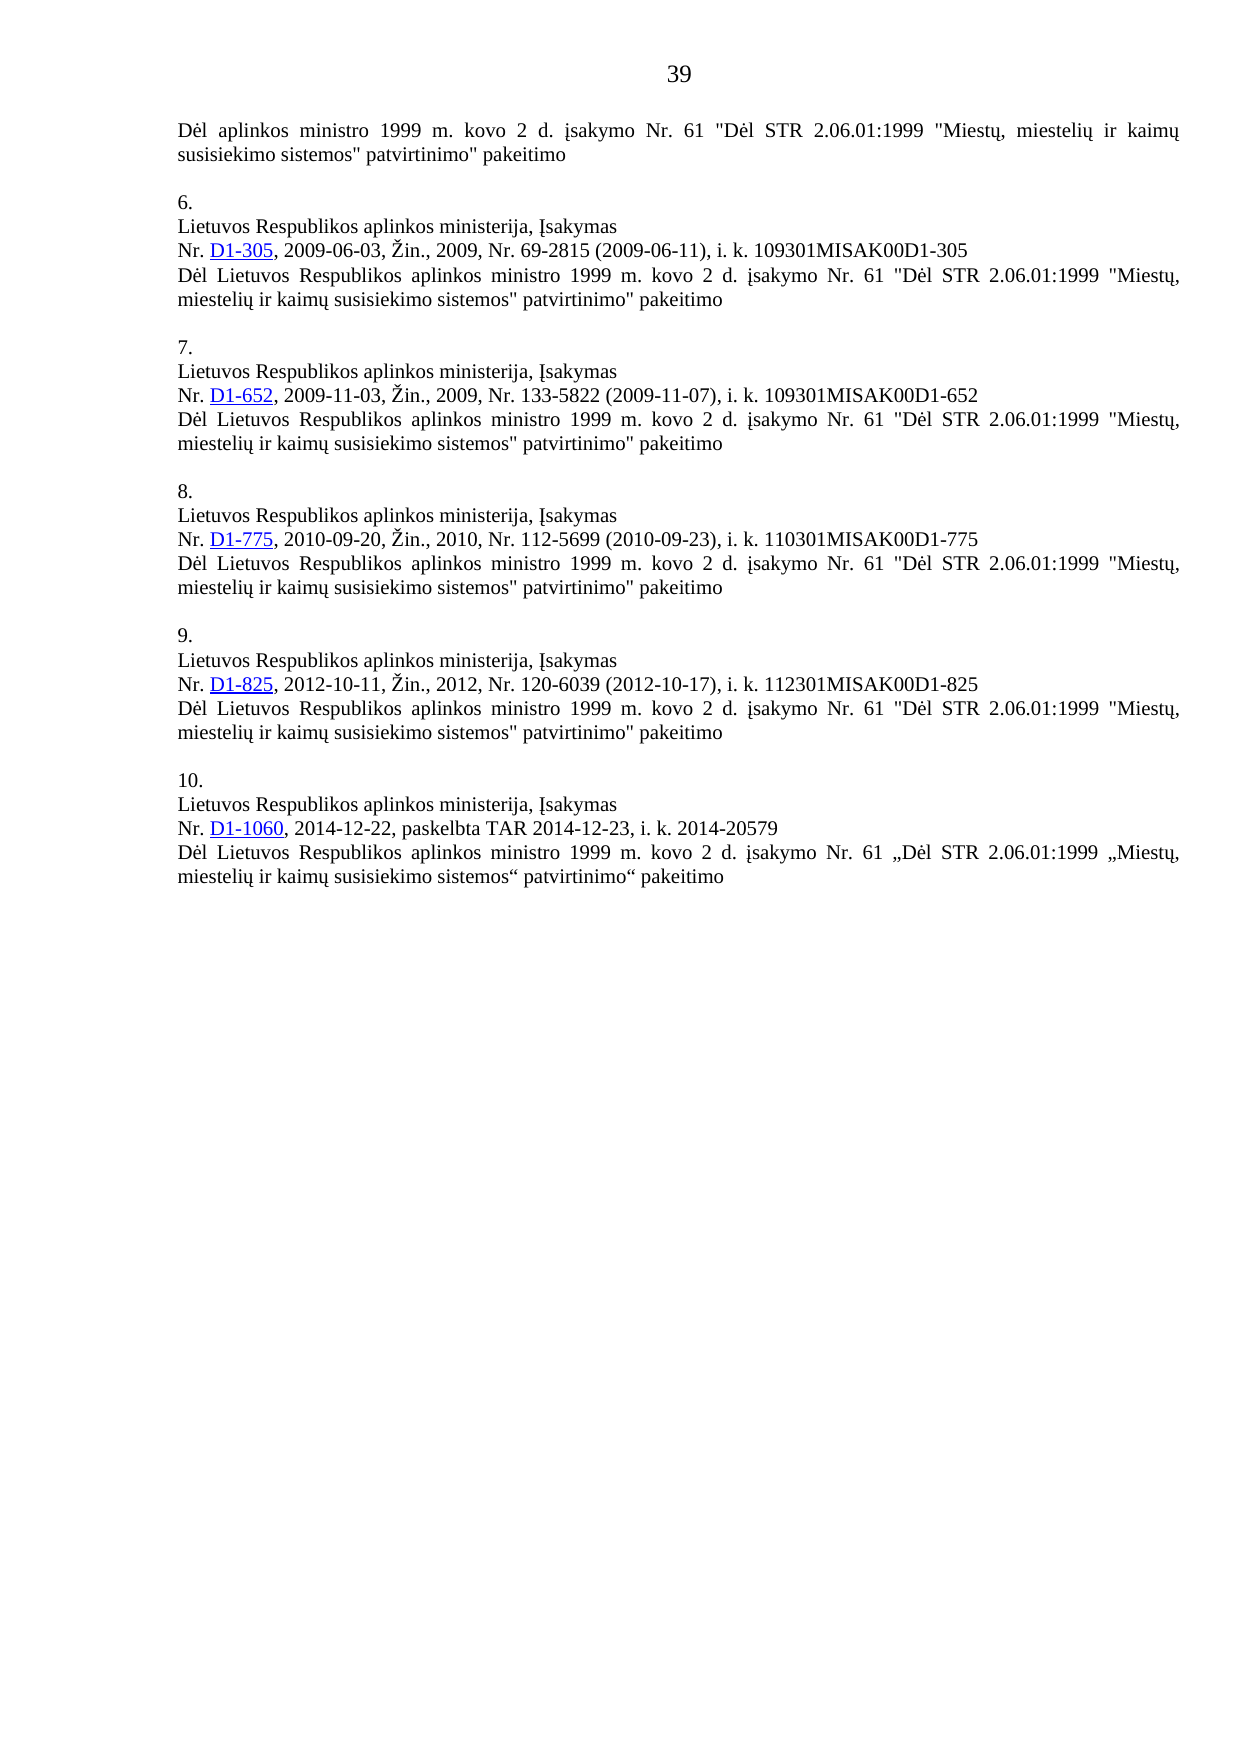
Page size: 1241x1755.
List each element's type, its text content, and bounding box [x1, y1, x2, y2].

text Nr. D1-652, 2009-11-03, Žin., 2009, Nr. 133-5822 (2009-11-07), i. k. 109301MISAK00D1-652 [177, 383, 1181, 407]
text Dėl Lietuvos Respublikos aplinkos ministro 1999 m. kovo 2 d. įsakymo Nr. 61 "Dėl STR 2.06.01:1999 "Miestų, miestelių ir kaimų susisiekimo sistemos" patvirtinimo" pakeitimo [177, 551, 1181, 599]
text Dėl Lietuvos Respublikos aplinkos ministro 1999 m. kovo 2 d. įsakymo Nr. 61 "Dėl STR 2.06.01:1999 "Miestų, miestelių ir kaimų susisiekimo sistemos" patvirtinimo" pakeitimo [177, 407, 1181, 455]
text 6. [177, 190, 1181, 214]
text Dėl Lietuvos Respublikos aplinkos ministro 1999 m. kovo 2 d. įsakymo Nr. 61 „Dėl STR 2.06.01:1999 „Miestų, miestelių ir kaimų susisiekimo sistemos“ patvirtinimo“ pakeitimo [177, 840, 1181, 888]
text 9. [177, 623, 1181, 647]
text Dėl Lietuvos Respublikos aplinkos ministro 1999 m. kovo 2 d. įsakymo Nr. 61 "Dėl STR 2.06.01:1999 "Miestų, miestelių ir kaimų susisiekimo sistemos" patvirtinimo" pakeitimo [177, 696, 1181, 744]
text 10. [177, 768, 1181, 792]
text Lietuvos Respublikos aplinkos ministerija, Įsakymas [177, 647, 1181, 672]
text Nr. D1-825, 2012-10-11, Žin., 2012, Nr. 120-6039 (2012-10-17), i. k. 112301MISAK00D1-825 [177, 672, 1181, 696]
text Dėl Lietuvos Respublikos aplinkos ministro 1999 m. kovo 2 d. įsakymo Nr. 61 "Dėl STR 2.06.01:1999 "Miestų, miestelių ir kaimų susisiekimo sistemos" patvirtinimo" pakeitimo [177, 262, 1181, 311]
text Nr. D1-305, 2009-06-03, Žin., 2009, Nr. 69-2815 (2009-06-11), i. k. 109301MISAK00D1-305 [177, 238, 1181, 262]
text Nr. D1-1060, 2014-12-22, paskelbta TAR 2014-12-23, i. k. 2014-20579 [177, 816, 1181, 840]
text Nr. D1-775, 2010-09-20, Žin., 2010, Nr. 112-5699 (2010-09-23), i. k. 110301MISAK00D1-775 [177, 527, 1181, 551]
text Lietuvos Respublikos aplinkos ministerija, Įsakymas [177, 792, 1181, 816]
text Lietuvos Respublikos aplinkos ministerija, Įsakymas [177, 214, 1181, 238]
text Lietuvos Respublikos aplinkos ministerija, Įsakymas [177, 503, 1181, 527]
text Dėl aplinkos ministro 1999 m. kovo 2 d. įsakymo Nr. 61 "Dėl STR 2.06.01:1999 "Miestų, miestelių ir kaimų susisiekimo sistemos" patvirtinimo" pakeitimo [177, 118, 1181, 166]
text Lietuvos Respublikos aplinkos ministerija, Įsakymas [177, 359, 1181, 383]
text 7. [177, 335, 1181, 359]
text 8. [177, 479, 1181, 503]
